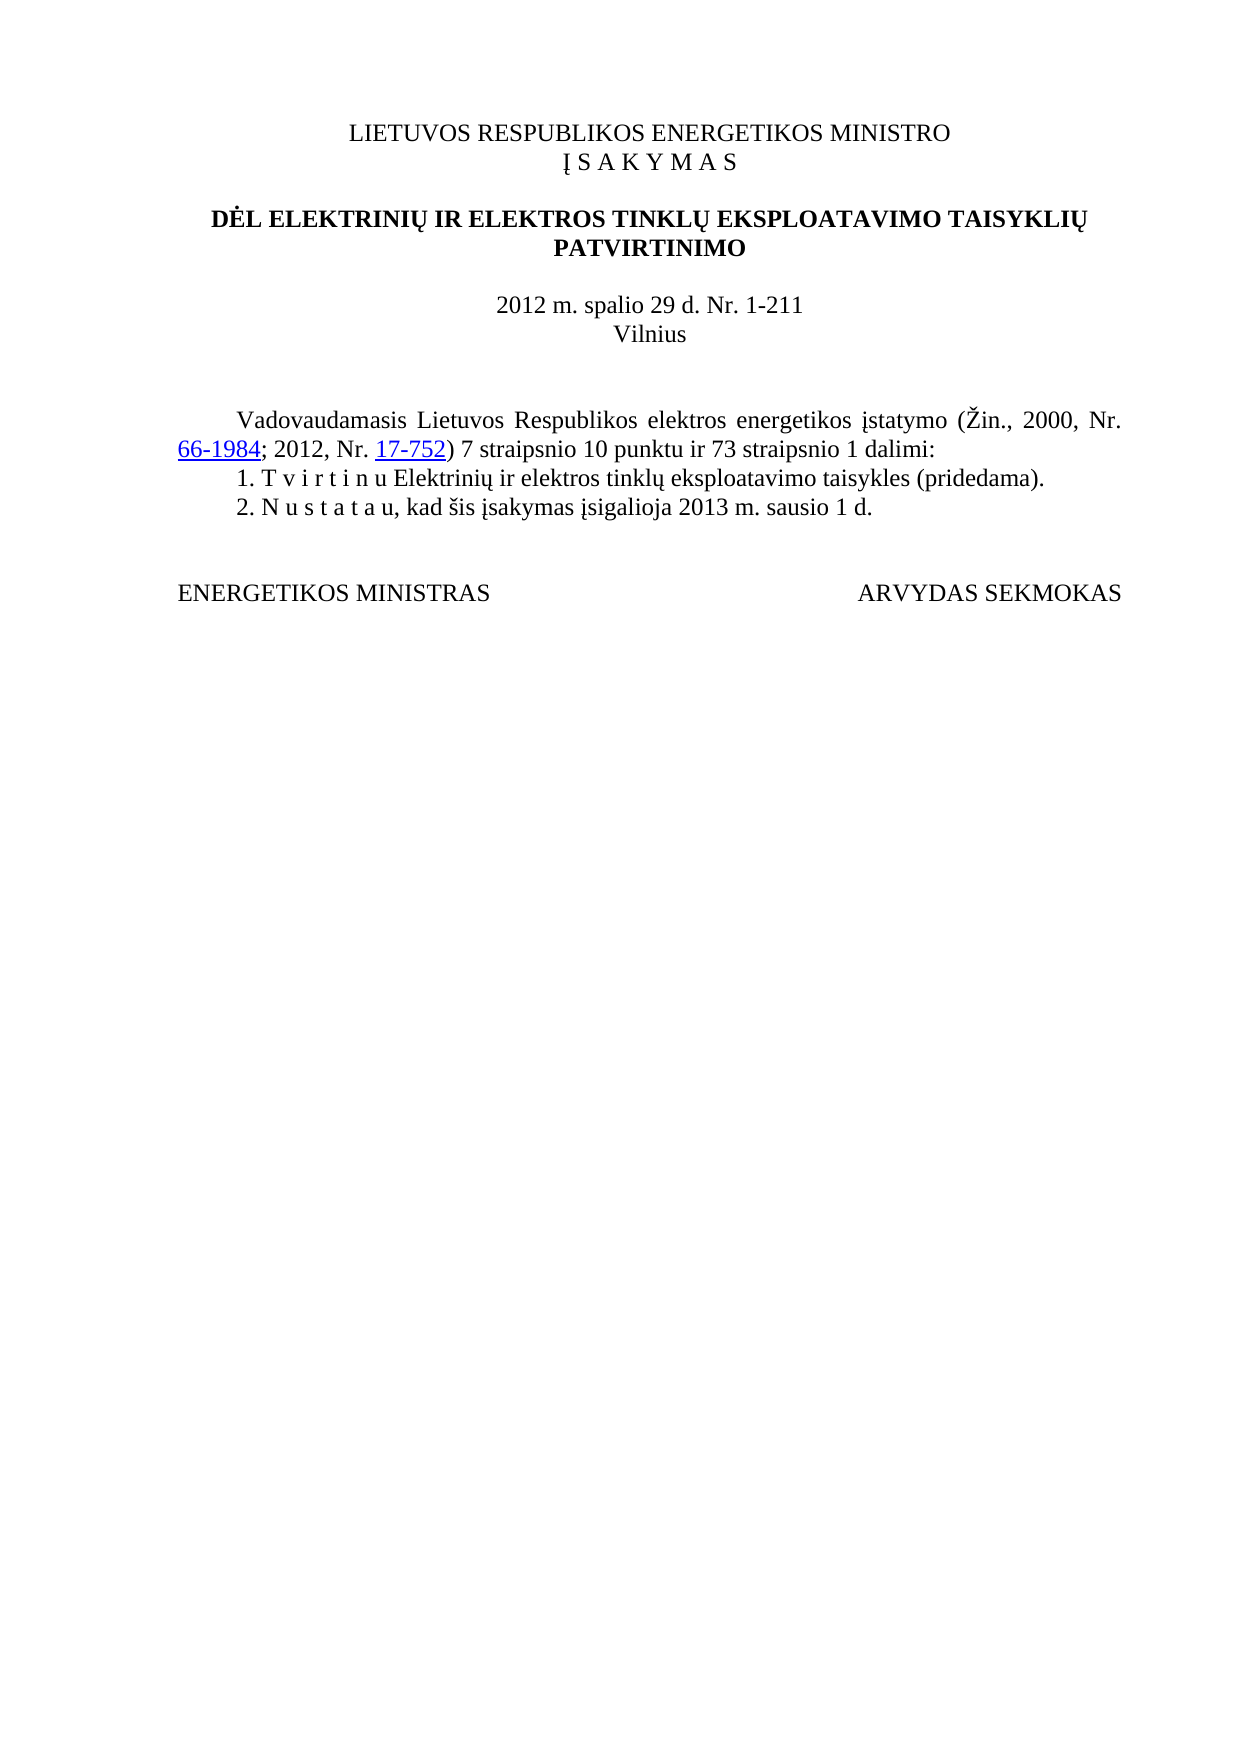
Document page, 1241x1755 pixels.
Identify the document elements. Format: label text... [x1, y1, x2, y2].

text LIETUVOS RESPUBLIKOS ENERGETIKOS MINISTRO [177, 118, 1122, 147]
text DĖL ELEKTRINIŲ IR ELEKTROS TINKLŲ EKSPLOATAVIMO TAISYKLIŲ PATVIRTINIMO [177, 204, 1122, 262]
text Energetikos ministras Arvydas Sekmokas [177, 578, 1122, 607]
text 2. N u s t a t a u, kad šis įsakymas įsigalioja 2013 m. sausio 1 d. [177, 492, 1122, 521]
text 2012 m. spalio 29 d. Nr. 1-211 [177, 291, 1122, 319]
text į s a k y m a s [177, 147, 1122, 176]
text 1. T v i r t i n u Elektrinių ir elektros tinklų eksploatavimo taisykles (pridedama). [177, 463, 1122, 492]
text Vilnius [177, 319, 1122, 348]
text Vadovaudamasis Lietuvos Respublikos elektros energetikos įstatymo (Žin., 2000, Nr. 66-1984; 2012, Nr. 17-752) 7 straipsnio 10 punktu ir 73 straipsnio 1 dalimi: [177, 406, 1122, 463]
